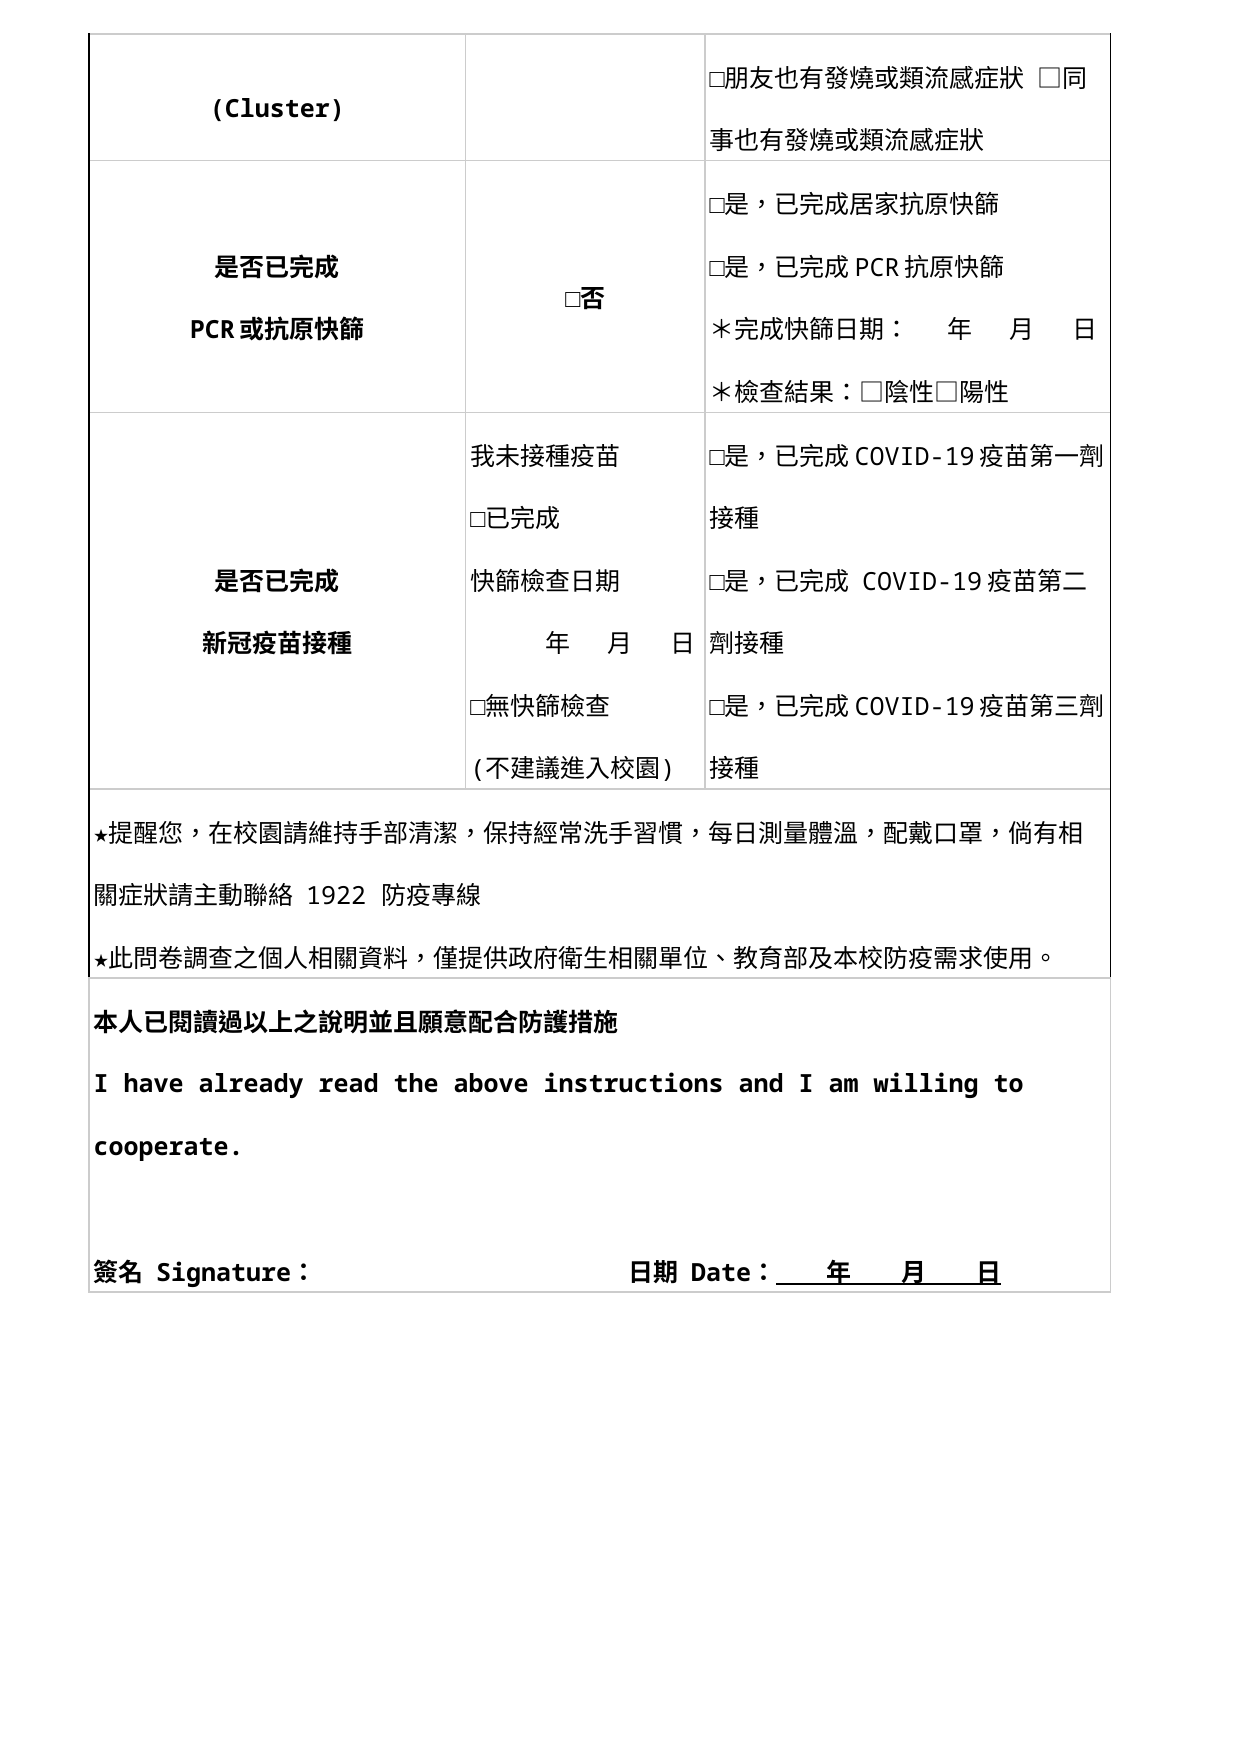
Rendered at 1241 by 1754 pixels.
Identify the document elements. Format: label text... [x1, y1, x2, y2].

table_cell 是否已完成 PCR或抗原快篩 [90, 161, 465, 411]
table_cell 是否已完成 新冠疫苗接種 [90, 413, 465, 788]
table_cell ★提醒您，在校園請維持手部清潔，保持經常洗手習慣，每日測量體溫，配戴口罩，倘有相關症狀請主動聯絡 1922 防疫專線 ★此問卷調查之個人相關資料，僅提供政府衛生相關單位、教育部及本校防疫需求使用。 [90, 790, 1110, 977]
table_cell □是，已完成COVID-19疫苗第一劑接種 □是，已完成 COVID-19疫苗第二劑接種 □是，已完成COVID-19疫苗第三劑接種 [706, 413, 1110, 788]
table_cell □朋友也有發燒或類流感症狀 □同事也有發燒或類流感症狀 [706, 35, 1110, 160]
table_cell □是，已完成居家抗原快篩 □是，已完成PCR抗原快篩 ＊完成快篩日期： 年 月 日 ＊檢查結果：□陰性□陽性 [706, 161, 1110, 411]
table_cell 本人已閱讀過以上之說明並且願意配合防護措施 I have already read the above instructions and I am willing to cooperate. 簽名 Signature： 日期 Date： 年 月 日 [90, 979, 1110, 1291]
table_cell □否 [466, 161, 704, 411]
table_cell (Cluster) [90, 35, 465, 160]
table_cell [466, 35, 704, 160]
table_cell 我未接種疫苗 □已完成 快篩檢查日期 年 月 日 □無快篩檢查 (不建議進入校園) [466, 413, 704, 788]
